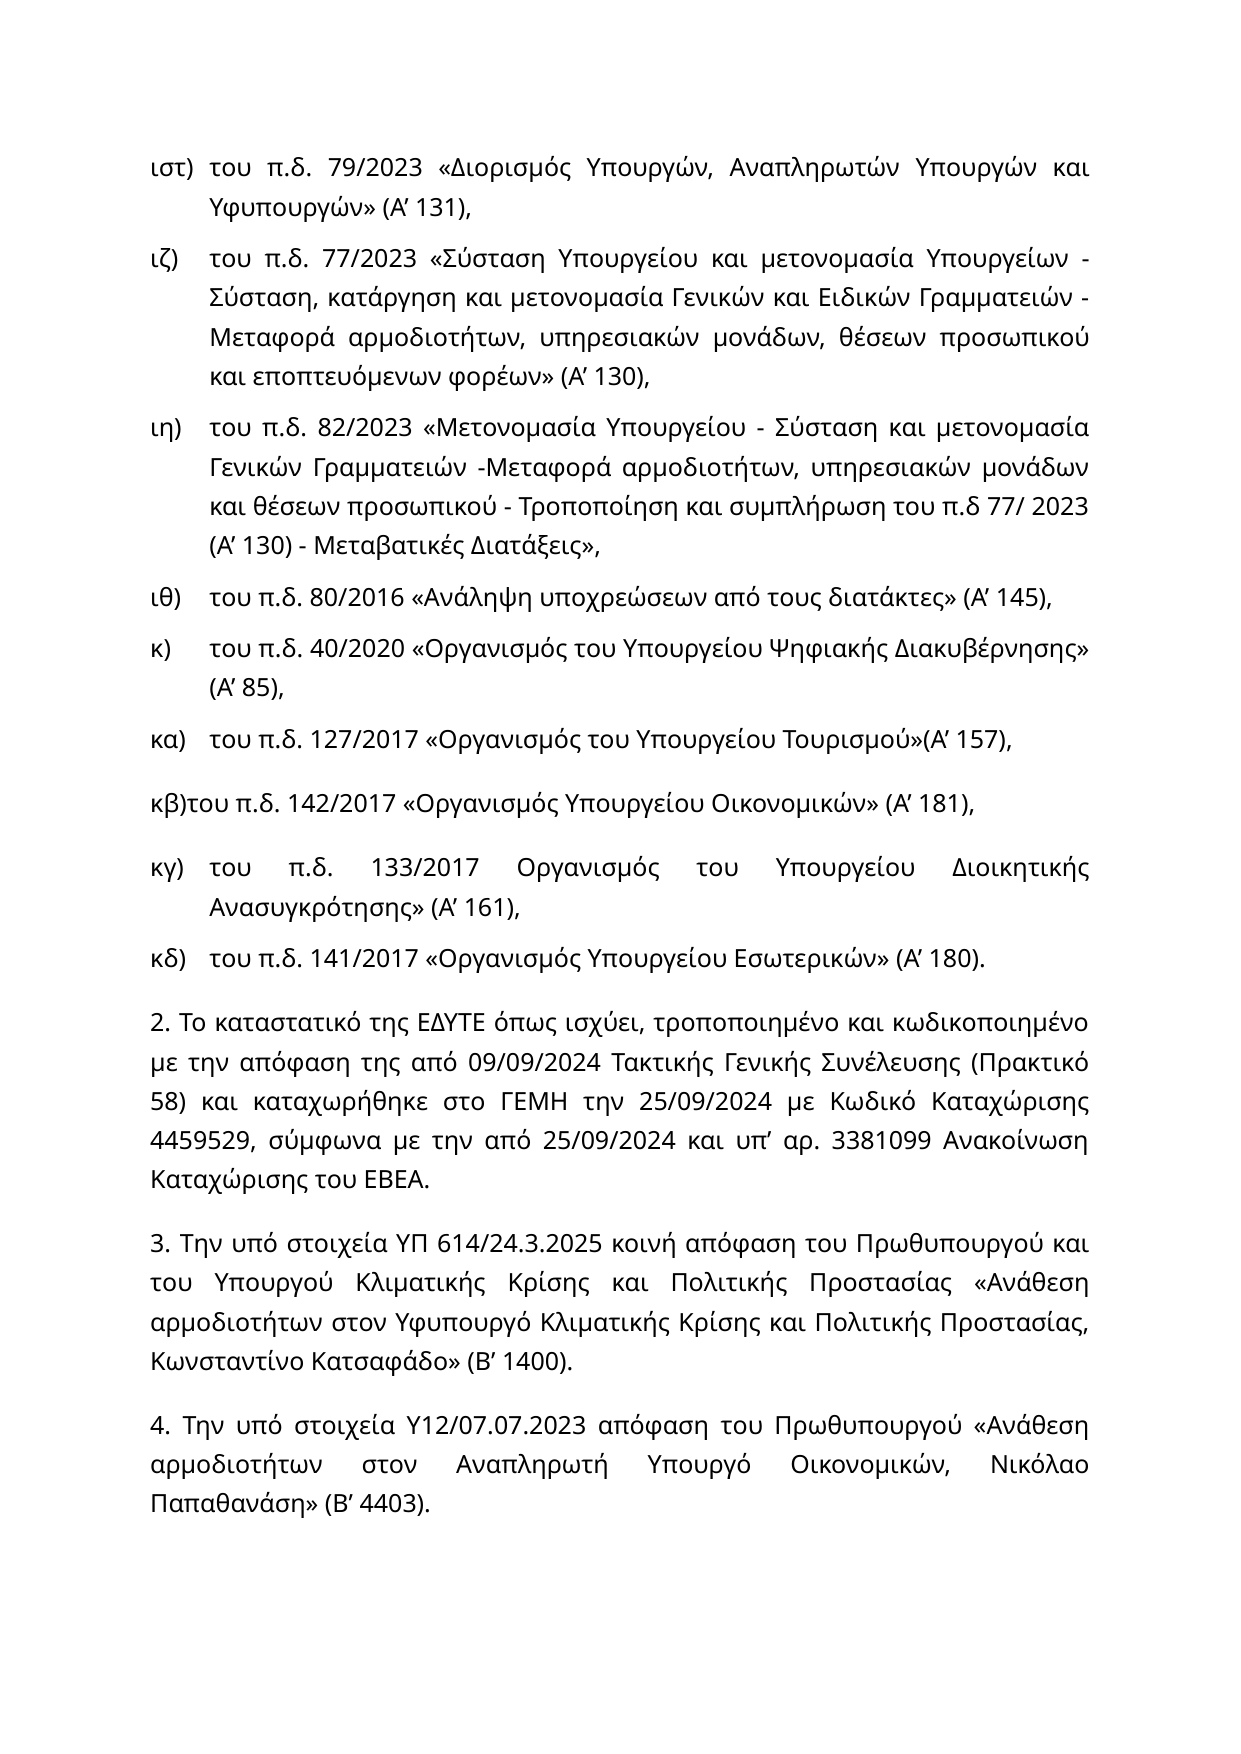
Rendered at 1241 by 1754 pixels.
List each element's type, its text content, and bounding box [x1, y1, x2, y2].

text κβ)του π.δ. 142/2017 «Οργανισμός Υπουργείου Οικονομικών» (Α’ 181), [150, 786, 1090, 820]
list κα) του π.δ. 127/2017 «Οργανισμός του Υπουργείου Τουρισμού»(Α’ 157), [150, 722, 1090, 756]
list κ) του π.δ. 40/2020 «Οργανισμός του Υπουργείου Ψηφιακής Διακυβέρνησης» (Α’ 85), [150, 631, 1090, 704]
list ιη) του π.δ. 82/2023 «Μετονομασία Υπουργείου - Σύσταση και μετονομασία Γενικών Γραμματειών -Μεταφορά αρμοδιοτήτων, υπηρεσιακών μονάδων και θέσεων προσωπικού - Τροποποίηση και συμπλήρωση του π.δ 77/ 2023 (Α’ 130) - Μεταβατικές Διατάξεις», [150, 410, 1090, 562]
list κγ) του π.δ. 133/2017 Οργανισμός του Υπουργείου Διοικητικής Ανασυγκρότησης» (Α’ 161), [150, 850, 1090, 923]
list ιστ) του π.δ. 79/2023 «Διορισμός Υπουργών, Αναπληρωτών Υπουργών και Υφυπουργών» (Α’ 131), [150, 150, 1090, 223]
list ιζ) του π.δ. 77/2023 «Σύσταση Υπουργείου και μετονομασία Υπουργείων - Σύσταση, κατάργηση και μετονομασία Γενικών και Ειδικών Γραμματειών - Μεταφορά αρμοδιοτήτων, υπηρεσιακών μονάδων, θέσεων προσωπικού και εποπτευόμενων φορέων» (Α’ 130), [150, 241, 1090, 392]
text 3. Tην υπό στοιχεία ΥΠ 614/24.3.2025 κοινή απόφαση του Πρωθυπουργού και του Υπουργού Κλιματικής Κρίσης και Πολιτικής Προστασίας «Ανάθεση αρμοδιοτήτων στον Υφυπουργό Κλιματικής Κρίσης και Πολιτικής Προστασίας, Κωνσταντίνο Κατσαφάδο» (Β’ 1400). [150, 1226, 1090, 1377]
list ιθ) του π.δ. 80/2016 «Ανάληψη υποχρεώσεων από τους διατάκτες» (Α’ 145), [150, 579, 1090, 613]
list κδ) του π.δ. 141/2017 «Οργανισμός Υπουργείου Εσωτερικών» (Α’ 180). [150, 941, 1090, 975]
text 2. Το καταστατικό της ΕΔΥΤΕ όπως ισχύει, τροποποιημένο και κωδικοποιημένο με την απόφαση της από 09/09/2024 Τακτικής Γενικής Συνέλευσης (Πρακτικό 58) και καταχωρήθηκε στο ΓΕΜΗ την 25/09/2024 με Κωδικό Καταχώρισης 4459529, σύμφωνα με την από 25/09/2024 και υπ’ αρ. 3381099 Ανακοίνωση Καταχώρισης του ΕΒΕΑ. [150, 1005, 1090, 1196]
text 4. Την υπό στοιχεία Υ12/07.07.2023 απόφαση του Πρωθυπουργού «Ανάθεση αρμοδιοτήτων στον Αναπληρωτή Υπουργό Οικονομικών, Νικόλαο Παπαθανάση» (Β’ 4403). [150, 1407, 1090, 1520]
